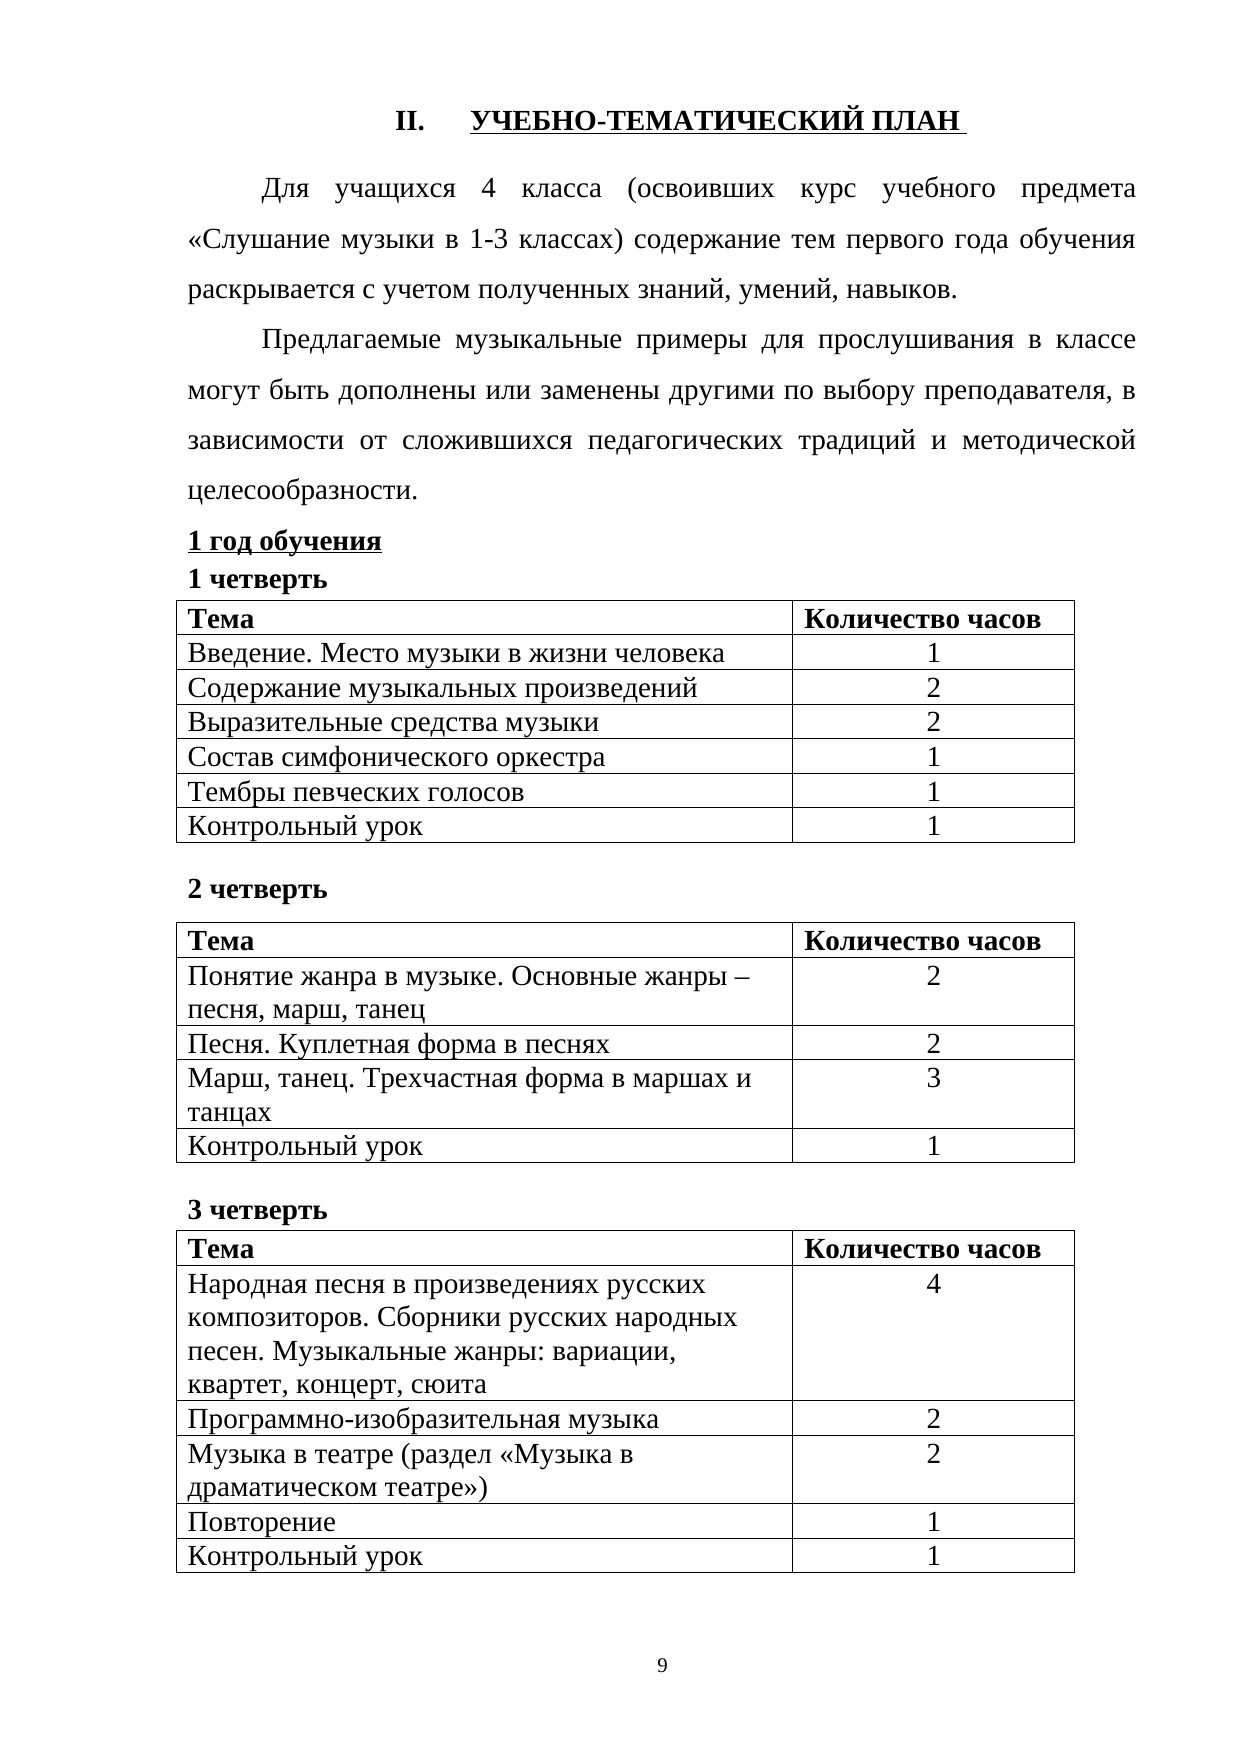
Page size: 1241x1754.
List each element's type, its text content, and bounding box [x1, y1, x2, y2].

table_cell 1 [793, 1504, 1074, 1537]
table_cell 1 [793, 739, 1074, 773]
text 3 четверть [187, 1192, 1137, 1225]
table_cell Народная песня в произведениях русских композиторов. Сборники русских народных песен. Музыкальные жанры: вариации, квартет, концерт, сюита [177, 1266, 792, 1400]
list УЧЕБНО-ТЕМАТИЧЕСКИЙ ПЛАН [225, 103, 1137, 137]
table_cell 1 [793, 774, 1074, 807]
table_cell Выразительные средства музыки [177, 705, 792, 738]
table_cell Контрольный урок [177, 808, 792, 842]
table_cell 1 [793, 1539, 1074, 1572]
table_header Количество часов [793, 601, 1074, 634]
table_cell 2 [793, 1401, 1074, 1435]
table_header Тема [177, 601, 792, 634]
table_cell 1 [793, 635, 1074, 669]
table_header Количество часов [793, 923, 1074, 957]
table_cell 1 [793, 1129, 1074, 1162]
text 1 год обучения [187, 523, 1137, 556]
table_cell 3 [793, 1060, 1074, 1127]
text Предлагаемые музыкальные примеры для прослушивания в классе могут быть дополнены или заменены другими по выбору преподавателя, в зависимости от сложившихся педагогических традиций и методической целесообразности. [187, 321, 1137, 506]
table_cell Тембры певческих голосов [177, 774, 792, 807]
table_cell 2 [793, 670, 1074, 703]
table_cell Состав симфонического оркестра [177, 739, 792, 773]
table_cell Содержание музыкальных произведений [177, 670, 792, 703]
table_header Количество часов [793, 1231, 1074, 1265]
table_cell Повторение [177, 1504, 792, 1537]
text 1 четверть [187, 561, 1137, 595]
table_cell Контрольный урок [177, 1539, 792, 1572]
table_cell 1 [793, 808, 1074, 842]
table_cell Музыка в театре (раздел «Музыка в драматическом театре») [177, 1436, 792, 1503]
table_cell Понятие жанра в музыке. Основные жанры – песня, марш, танец [177, 958, 792, 1025]
table_cell Песня. Куплетная форма в песнях [177, 1026, 792, 1059]
table_cell 2 [793, 1026, 1074, 1059]
table_header Тема [177, 923, 792, 957]
text 2 четверть [187, 872, 1137, 905]
table_cell Введение. Место музыки в жизни человека [177, 635, 792, 669]
table_cell Марш, танец. Трехчастная форма в маршах и танцах [177, 1060, 792, 1127]
table_header Тема [177, 1231, 792, 1265]
table_cell 2 [793, 1436, 1074, 1503]
table_cell 4 [793, 1266, 1074, 1400]
table_cell 2 [793, 958, 1074, 1025]
table_cell Контрольный урок [177, 1129, 792, 1162]
table_cell Программно-изобразительная музыка [177, 1401, 792, 1435]
text Для учащихся 4 класса (освоивших курс учебного предмета «Слушание музыки в 1-3 классах) содержание тем первого года обучения раскрывается с учетом полученных знаний, умений, навыков. [187, 171, 1137, 305]
table_cell 2 [793, 705, 1074, 738]
